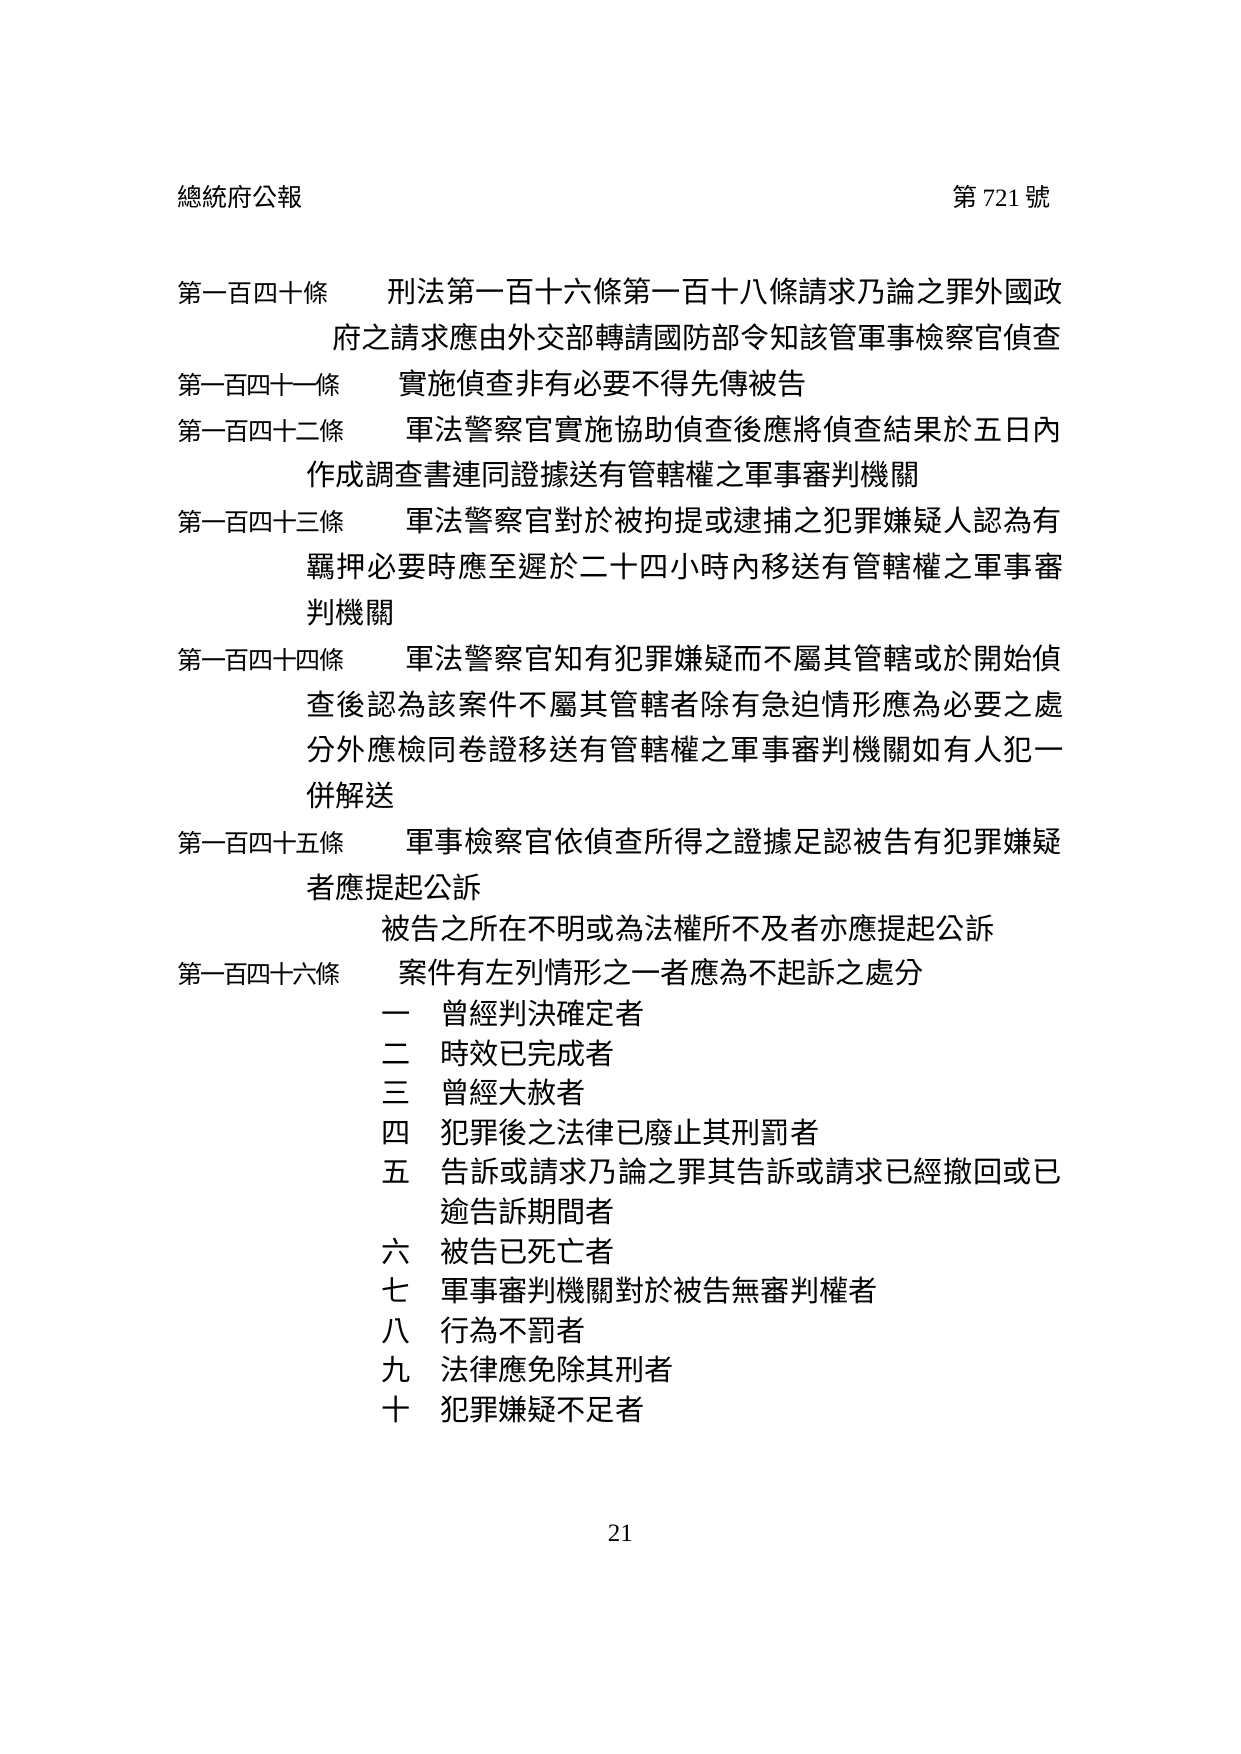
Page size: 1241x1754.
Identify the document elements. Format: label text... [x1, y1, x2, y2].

text 第一百四十六條 案件有左列情形之一者應為不起訴之處分 [177, 947, 1063, 993]
text 七 軍事審判機關對於被告無審判權者 [381, 1270, 1063, 1309]
text 三 曾經大赦者 [381, 1072, 1063, 1112]
text 一 曾經判決確定者 [381, 993, 1063, 1032]
text 第一百四十五條 軍事檢察官依偵查所得之證據足認被告有犯罪嫌疑者應提起公訴 [177, 816, 1063, 907]
text 九 法律應免除其刑者 [381, 1349, 1063, 1389]
text 十 犯罪嫌疑不足者 [381, 1389, 1063, 1428]
text 第一百四十三條 軍法警察官對於被拘提或逮捕之犯罪嫌疑人認為有羈押必要時應至遲於二十四小時內移送有管轄權之軍事審判機關 [177, 495, 1063, 632]
text 二 時效已完成者 [381, 1032, 1063, 1072]
text 第一百四十四條 軍法警察官知有犯罪嫌疑而不屬其管轄或於開始偵查後認為該案件不屬其管轄者除有急迫情形應為必要之處分外應檢同卷證移送有管轄權之軍事審判機關如有人犯一併解送 [177, 632, 1063, 816]
text 六 被告已死亡者 [381, 1230, 1063, 1270]
text 第一百四十條 刑法第一百十六條第一百十八條請求乃論之罪外國政府之請求應由外交部轉請國防部令知該管軍事檢察官偵查 [177, 266, 1063, 357]
text 八 行為不罰者 [381, 1309, 1063, 1349]
text 五 告訴或請求乃論之罪其告訴或請求已經撤回或已逾告訴期間者 [381, 1151, 1063, 1230]
text 第一百四十一條 實施偵查非有必要不得先傳被告 [177, 357, 1063, 403]
text 四 犯罪後之法律已廢止其刑罰者 [381, 1112, 1063, 1151]
text 被告之所在不明或為法權所不及者亦應提起公訴 [323, 907, 1063, 947]
text 第一百四十二條 軍法警察官實施協助偵查後應將偵查結果於五日內作成調查書連同證據送有管轄權之軍事審判機關 [177, 403, 1063, 495]
